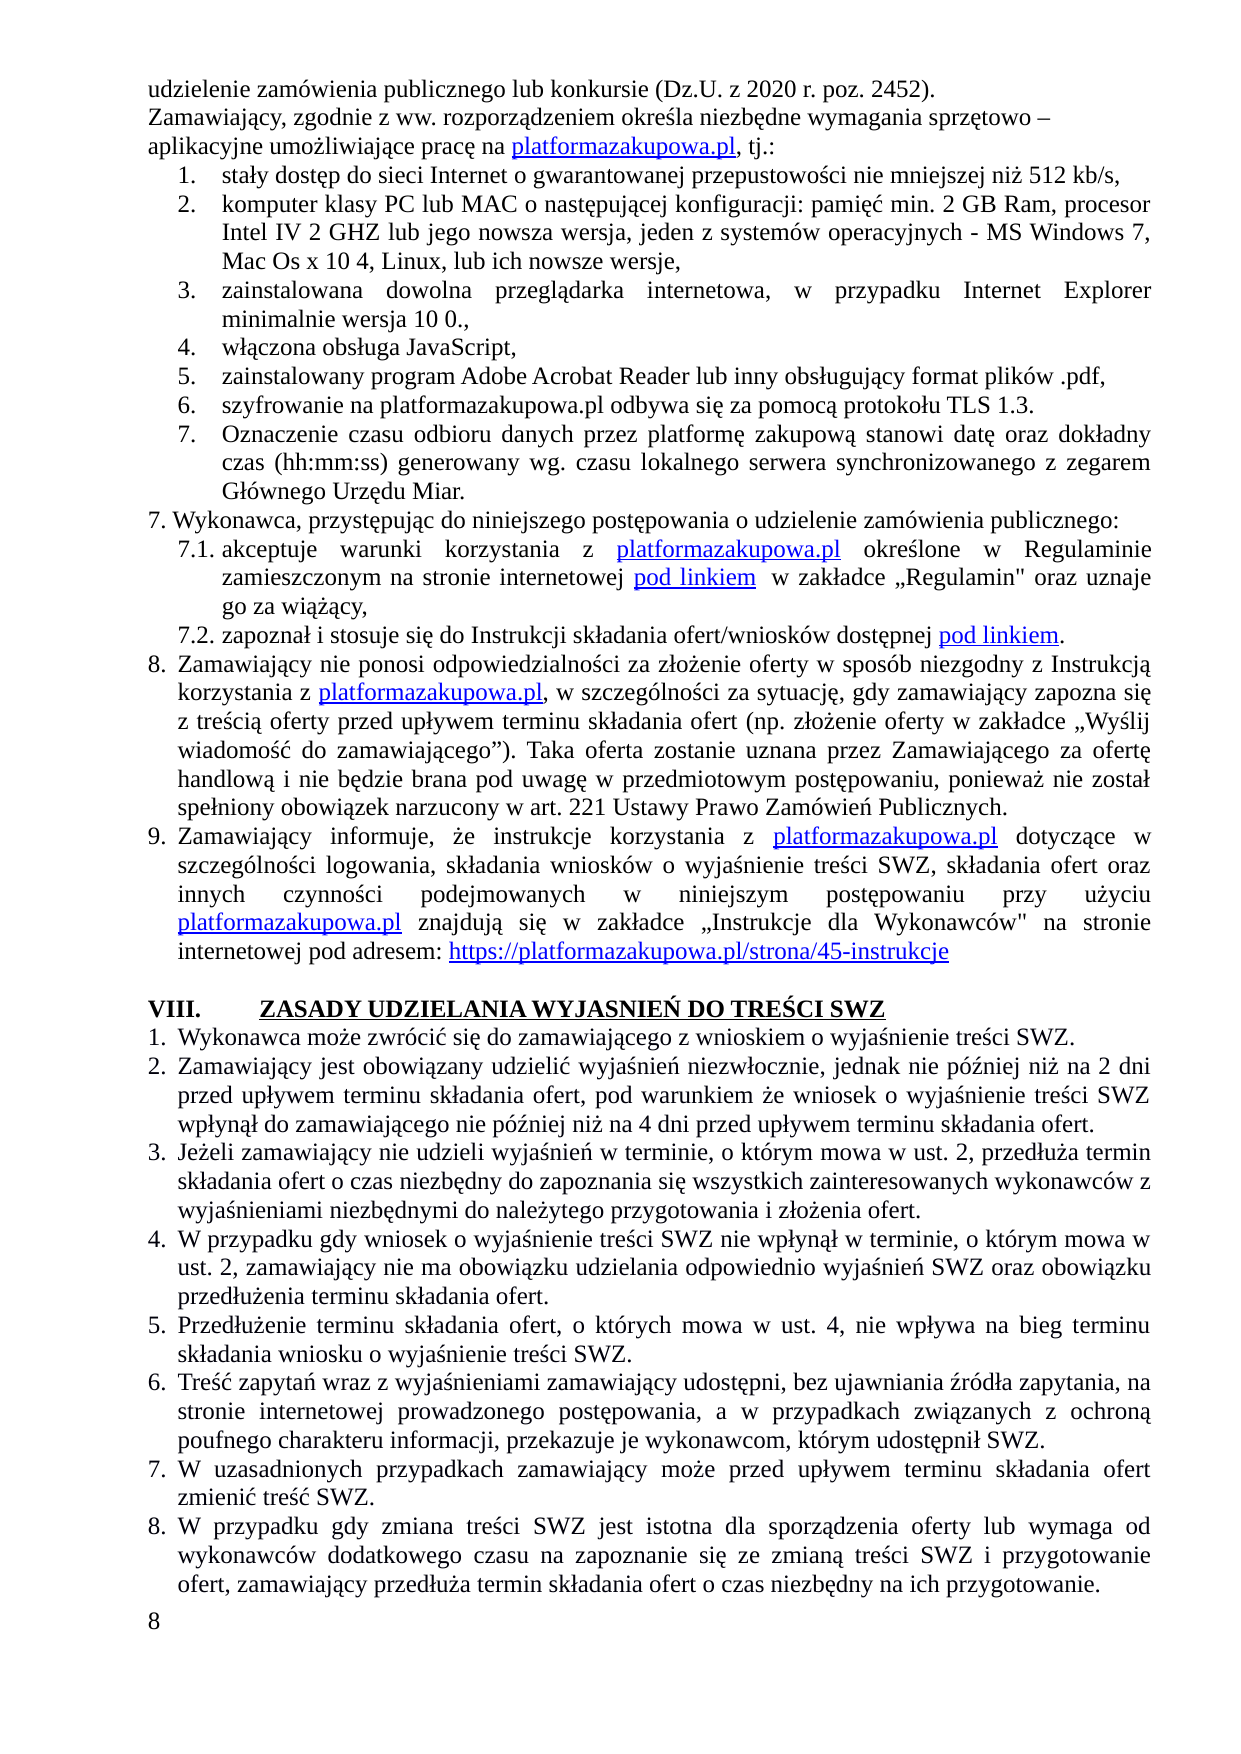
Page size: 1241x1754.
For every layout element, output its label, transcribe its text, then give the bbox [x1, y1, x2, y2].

list szyfrowanie na platformazakupowa.pl odbywa się za pomocą protokołu TLS 1.3. [177, 390, 1152, 419]
list stały dostęp do sieci Internet o gwarantowanej przepustowości nie mniejszej niż 512 kb/s, [177, 160, 1152, 189]
list W przypadku gdy zmiana treści SWZ jest istotna dla sporządzenia oferty lub wymaga od wykonawców dodatkowego czasu na zapoznanie się ze zmianą treści SWZ i przygotowanie ofert, zamawiający przedłuża termin składania ofert o czas niezbędny na ich przygotowanie. [148, 1511, 1152, 1597]
list Zamawiający informuje, że instrukcje korzystania z platformazakupowa.pl dotyczące w szczególności logowania, składania wniosków o wyjaśnienie treści SWZ, składania ofert oraz innych czynności podejmowanych w niniejszym postępowaniu przy użyciu platformazakupowa.pl znajdują się w zakładce „Instrukcje dla Wykonawców" na stronie internetowej pod adresem: https://platformazakupowa.pl/strona/45-instrukcje [148, 821, 1152, 965]
list zapoznał i stosuje się do Instrukcji składania ofert/wniosków dostępnej pod linkiem. [177, 620, 1152, 649]
list ZASADY UDZIELANIA WYJASNIEŃ DO TREŚCI SWZ [148, 994, 1152, 1022]
text 7. Wykonawca, przystępując do niniejszego postępowania o udzielenie zamówienia publicznego: [148, 505, 1152, 534]
list Zamawiający jest obowiązany udzielić wyjaśnień niezwłocznie, jednak nie później niż na 2 dni przed upływem terminu składania ofert, pod warunkiem że wniosek o wyjaśnienie treści SWZ wpłynął do zamawiającego nie później niż na 4 dni przed upływem terminu składania ofert. [148, 1051, 1152, 1137]
list Wykonawca może zwrócić się do zamawiającego z wnioskiem o wyjaśnienie treści SWZ. [148, 1022, 1152, 1051]
list W przypadku gdy wniosek o wyjaśnienie treści SWZ nie wpłynął w terminie, o którym mowa w ust. 2, zamawiający nie ma obowiązku udzielania odpowiednio wyjaśnień SWZ oraz obowiązku przedłużenia terminu składania ofert. [148, 1224, 1152, 1310]
list włączona obsługa JavaScript, [177, 332, 1152, 361]
list Zamawiający nie ponosi odpowiedzialności za złożenie oferty w sposób niezgodny z Instrukcją korzystania z platformazakupowa.pl, w szczególności za sytuację, gdy zamawiający zapozna się z treścią oferty przed upływem terminu składania ofert (np. złożenie oferty w zakładce „Wyślij wiadomość do zamawiającego”). Taka oferta zostanie uznana przez Zamawiającego za ofertę handlową i nie będzie brana pod uwagę w przedmiotowym postępowaniu, ponieważ nie został spełniony obowiązek narzucony w art. 221 Ustawy Prawo Zamówień Publicznych. [148, 649, 1152, 821]
list zainstalowany program Adobe Acrobat Reader lub inny obsługujący format plików .pdf, [177, 361, 1152, 390]
text udzielenie zamówienia publicznego lub konkursie (Dz.U. z 2020 r. poz. 2452). [148, 74, 1152, 102]
text aplikacyjne umożliwiające pracę na platformazakupowa.pl, tj.: [148, 131, 1152, 160]
list Jeżeli zamawiający nie udzieli wyjaśnień w terminie, o którym mowa w ust. 2, przedłuża termin składania ofert o czas niezbędny do zapoznania się wszystkich zainteresowanych wykonawców z wyjaśnieniami niezbędnymi do należytego przygotowania i złożenia ofert. [148, 1137, 1152, 1224]
list Treść zapytań wraz z wyjaśnieniami zamawiający udostępni, bez ujawniania źródła zapytania, na stronie internetowej prowadzonego postępowania, a w przypadkach związanych z ochroną poufnego charakteru informacji, przekazuje je wykonawcom, którym udostępnił SWZ. [148, 1367, 1152, 1454]
list Przedłużenie terminu składania ofert, o których mowa w ust. 4, nie wpływa na bieg terminu składania wniosku o wyjaśnienie treści SWZ. [148, 1310, 1152, 1367]
list akceptuje warunki korzystania z platformazakupowa.pl określone w Regulaminie zamieszczonym na stronie internetowej pod linkiem w zakładce „Regulamin" oraz uznaje go za wiążący, [177, 534, 1152, 620]
list komputer klasy PC lub MAC o następującej konfiguracji: pamięć min. 2 GB Ram, procesor Intel IV 2 GHZ lub jego nowsza wersja, jeden z systemów operacyjnych - MS Windows 7, Mac Os x 10 4, Linux, lub ich nowsze wersje, [177, 189, 1152, 275]
list W uzasadnionych przypadkach zamawiający może przed upływem terminu składania ofert zmienić treść SWZ. [148, 1454, 1152, 1511]
text Zamawiający, zgodnie z ww. rozporządzeniem określa niezbędne wymagania sprzętowo – [148, 102, 1152, 131]
list zainstalowana dowolna przeglądarka internetowa, w przypadku Internet Explorer minimalnie wersja 10 0., [177, 275, 1152, 332]
list Oznaczenie czasu odbioru danych przez platformę zakupową stanowi datę oraz dokładny czas (hh:mm:ss) generowany wg. czasu lokalnego serwera synchronizowanego z zegarem Głównego Urzędu Miar. [177, 419, 1152, 505]
